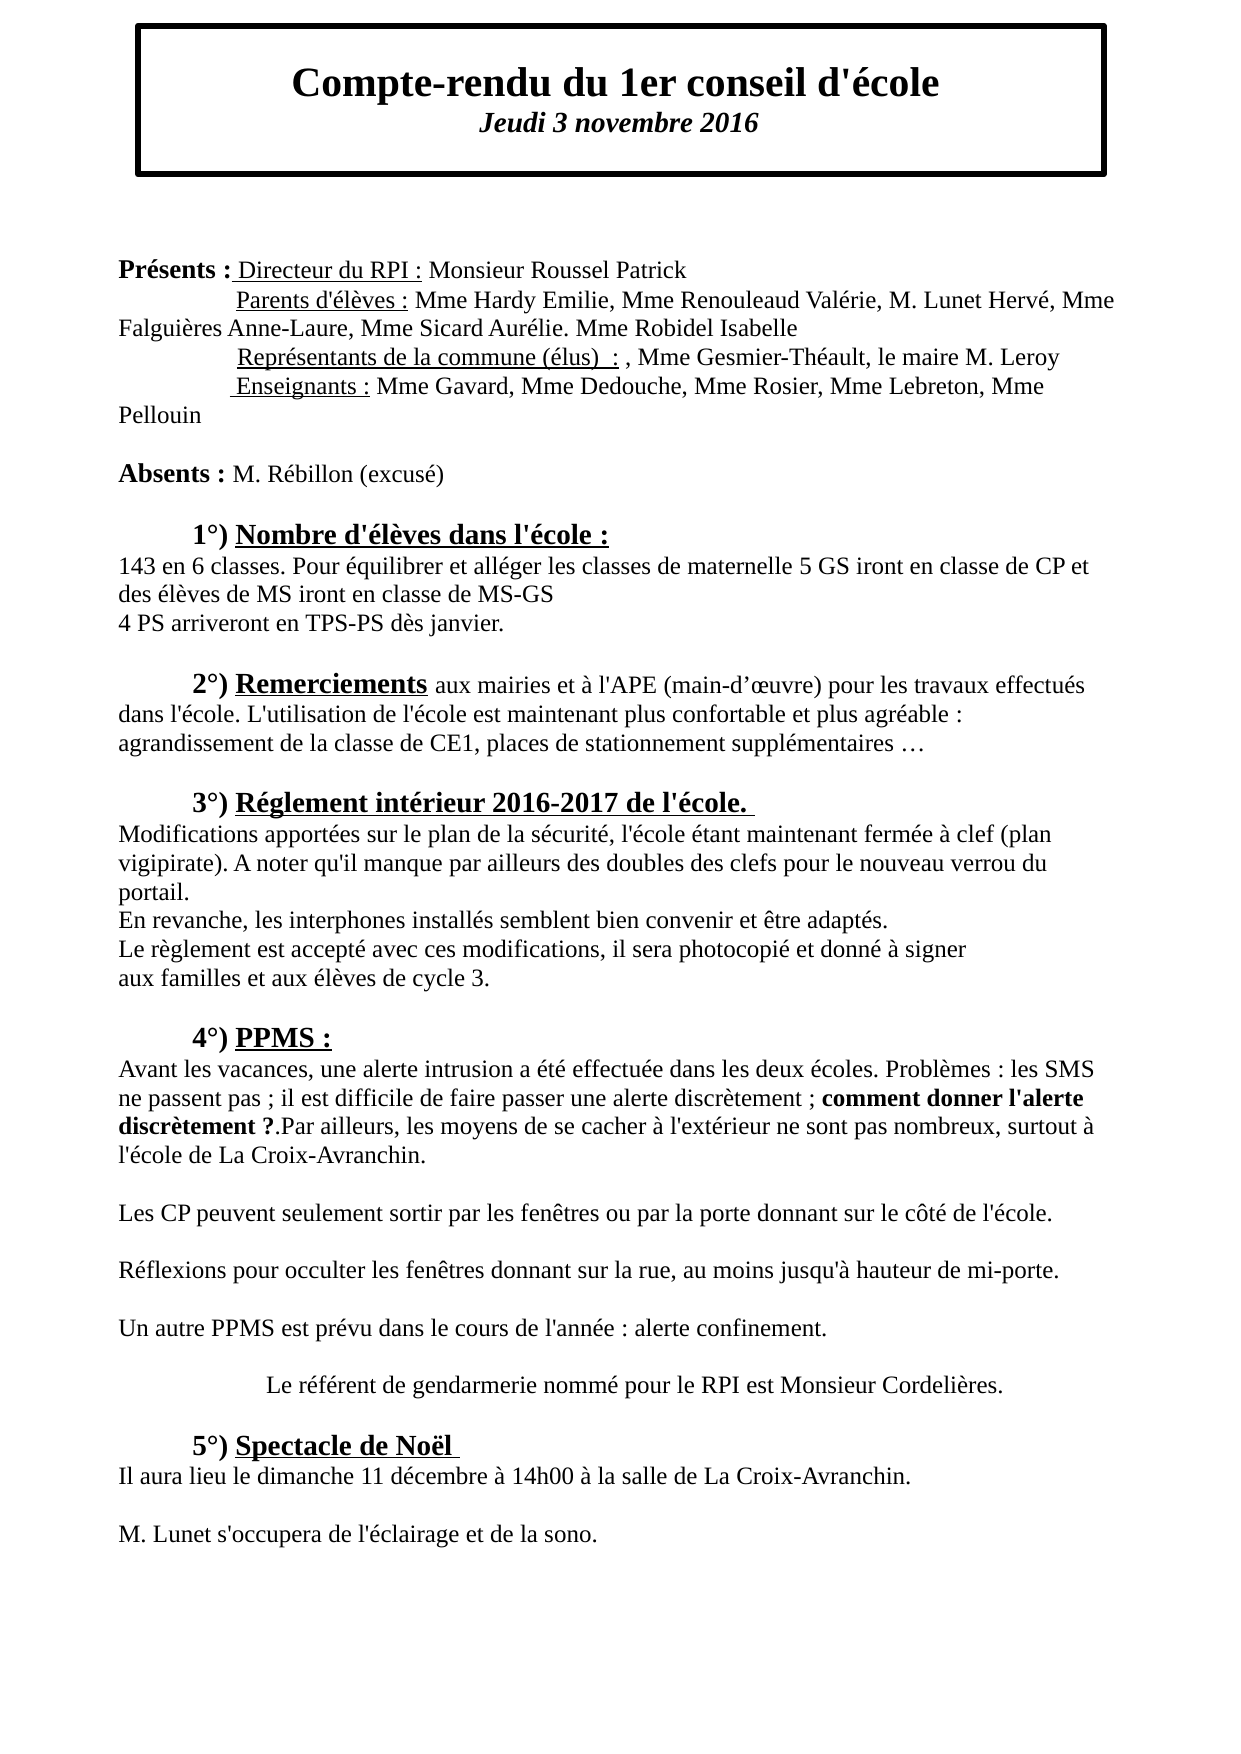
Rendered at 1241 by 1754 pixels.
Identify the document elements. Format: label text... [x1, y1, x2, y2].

text Jeudi 3 novembre 2016 [141, 105, 1101, 139]
text [1107, 105, 1122, 139]
text 4°) PPMS : [118, 1020, 1122, 1054]
text 4 PS arriveront en TPS-PS dès janvier. [118, 608, 1122, 637]
text Les CP peuvent seulement sortir par les fenêtres ou par la porte donnant sur le côté de l'école. [118, 1198, 1122, 1226]
text 143 en 6 classes. Pour équilibrer et alléger les classes de maternelle 5 GS iront en classe de CP et des élèves de MS iront en classe de MS-GS [118, 551, 1122, 608]
text 3°) Réglement intérieur 2016-2017 de l'école. [118, 786, 1122, 819]
text Il aura lieu le dimanche 11 décembre à 14h00 à la salle de La Croix-Avranchin. [118, 1461, 1122, 1490]
text [118, 105, 135, 139]
text [1107, 57, 1122, 105]
text M. Lunet s'occupera de l'éclairage et de la sono. [118, 1519, 1122, 1547]
text Réflexions pour occulter les fenêtres donnant sur la rue, au moins jusqu'à hauteur de mi-porte. [118, 1255, 1122, 1284]
text Représentants de la commune (élus) : , Mme Gesmier-Théault, le maire M. Leroy [118, 342, 1122, 371]
text Enseignants : Mme Gavard, Mme Dedouche, Mme Rosier, Mme Lebreton, Mme Pellouin [118, 371, 1122, 428]
text Le référent de gendarmerie nommé pour le RPI est Monsieur Cordelières. [118, 1370, 1122, 1399]
text 5°) Spectacle de Noël [118, 1428, 1122, 1461]
text 2°) Remerciements aux mairies et à l'APE (main-d’œuvre) pour les travaux effectués dans l'école. L'utilisation de l'école est maintenant plus confortable et plus agréable : agrandissement de la classe de CE1, places de stationnement supplémentaires … [118, 666, 1122, 757]
text En revanche, les interphones installés semblent bien convenir et être adaptés. [118, 905, 1122, 934]
text aux familles et aux élèves de cycle 3. [118, 963, 1122, 992]
text Le règlement est accepté avec ces modifications, il sera photocopié et donné à signer [118, 934, 1122, 963]
text Un autre PPMS est prévu dans le cours de l'année : alerte confinement. [118, 1313, 1122, 1341]
text Parents d'élèves : Mme Hardy Emilie, Mme Renouleaud Valérie, M. Lunet Hervé, Mme Falguières Anne-Laure, Mme Sicard Aurélie. Mme Robidel Isabelle [118, 285, 1122, 342]
text Avant les vacances, une alerte intrusion a été effectuée dans les deux écoles. Problèmes : les SMS ne passent pas ; il est difficile de faire passer une alerte discrètement ; comment donner l'alerte discrètement ?.Par ailleurs, les moyens de se cacher à l'extérieur ne sont pas nombreux, surtout à l'école de La Croix-Avranchin. [118, 1054, 1122, 1169]
text Modifications apportées sur le plan de la sécurité, l'école étant maintenant fermée à clef (plan vigipirate). A noter qu'il manque par ailleurs des doubles des clefs pour le nouveau verrou du portail. [118, 819, 1122, 905]
text 1°) Nombre d'élèves dans l'école : [118, 517, 1122, 551]
text [118, 57, 135, 105]
text Présents : Directeur du RPI : Monsieur Roussel Patrick [118, 254, 1122, 285]
text Compte-rendu du 1er conseil d'école [141, 57, 1101, 105]
text Absents : M. Rébillon (excusé) [118, 457, 1122, 488]
